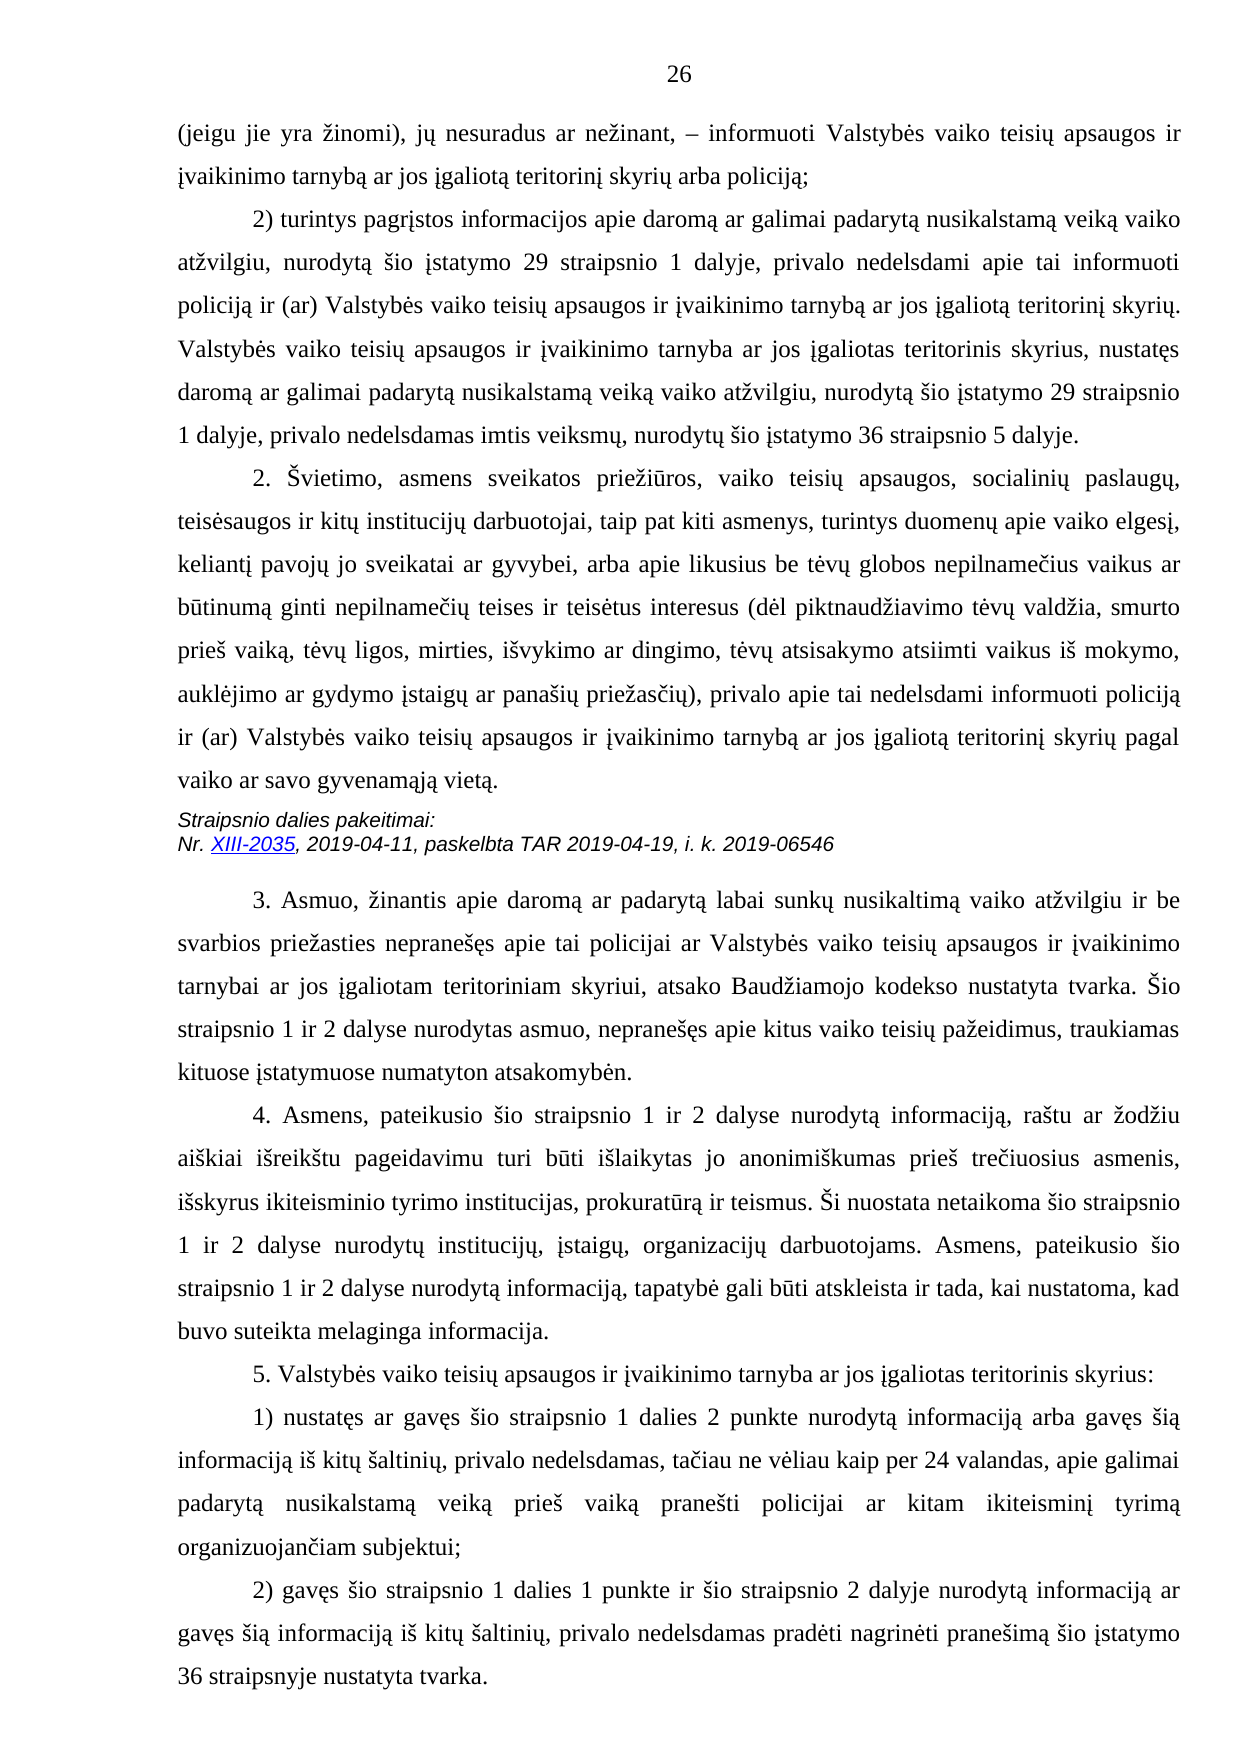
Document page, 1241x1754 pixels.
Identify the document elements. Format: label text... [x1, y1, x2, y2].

text Straipsnio dalies pakeitimai: [177, 808, 1181, 832]
text (jeigu jie yra žinomi), jų nesuradus ar nežinant, – informuoti Valstybės vaiko teisių apsaugos ir įvaikinimo tarnybą ar jos įgaliotą teritorinį skyrių arba policiją; [177, 118, 1181, 190]
text 3. Asmuo, žinantis apie daromą ar padarytą labai sunkų nusikaltimą vaiko atžvilgiu ir be svarbios priežasties nepranešęs apie tai policijai ar Valstybės vaiko teisių apsaugos ir įvaikinimo tarnybai ar jos įgaliotam teritoriniam skyriui, atsako Baudžiamojo kodekso nustatyta tvarka. Šio straipsnio 1 ir 2 dalyse nurodytas asmuo, nepranešęs apie kitus vaiko teisių pažeidimus, traukiamas kituose įstatymuose numatyton atsakomybėn. [177, 885, 1181, 1086]
text 1) nustatęs ar gavęs šio straipsnio 1 dalies 2 punkte nurodytą informaciją arba gavęs šią informaciją iš kitų šaltinių, privalo nedelsdamas, tačiau ne vėliau kaip per 24 valandas, apie galimai padarytą nusikalstamą veiką prieš vaiką pranešti policijai ar kitam ikiteisminį tyrimą organizuojančiam subjektui; [177, 1402, 1181, 1560]
text Nr. XIII-2035, 2019-04-11, paskelbta TAR 2019-04-19, i. k. 2019-06546 [177, 832, 1181, 856]
text 2) turintys pagrįstos informacijos apie daromą ar galimai padarytą nusikalstamą veiką vaiko atžvilgiu, nurodytą šio įstatymo 29 straipsnio 1 dalyje, privalo nedelsdami apie tai informuoti policiją ir (ar) Valstybės vaiko teisių apsaugos ir įvaikinimo tarnybą ar jos įgaliotą teritorinį skyrių. Valstybės vaiko teisių apsaugos ir įvaikinimo tarnyba ar jos įgaliotas teritorinis skyrius, nustatęs daromą ar galimai padarytą nusikalstamą veiką vaiko atžvilgiu, nurodytą šio įstatymo 29 straipsnio 1 dalyje, privalo nedelsdamas imtis veiksmų, nurodytų šio įstatymo 36 straipsnio 5 dalyje. [177, 204, 1181, 449]
text 2) gavęs šio straipsnio 1 dalies 1 punkte ir šio straipsnio 2 dalyje nurodytą informaciją ar gavęs šią informaciją iš kitų šaltinių, privalo nedelsdamas pradėti nagrinėti pranešimą šio įstatymo 36 straipsnyje nustatyta tvarka. [177, 1575, 1181, 1690]
text 5. Valstybės vaiko teisių apsaugos ir įvaikinimo tarnyba ar jos įgaliotas teritorinis skyrius: [177, 1359, 1181, 1388]
text 4. Asmens, pateikusio šio straipsnio 1 ir 2 dalyse nurodytą informaciją, raštu ar žodžiu aiškiai išreikštu pageidavimu turi būti išlaikytas jo anonimiškumas prieš trečiuosius asmenis, išskyrus ikiteisminio tyrimo institucijas, prokuratūrą ir teismus. Ši nuostata netaikoma šio straipsnio 1 ir 2 dalyse nurodytų institucijų, įstaigų, organizacijų darbuotojams. Asmens, pateikusio šio straipsnio 1 ir 2 dalyse nurodytą informaciją, tapatybė gali būti atskleista ir tada, kai nustatoma, kad buvo suteikta melaginga informacija. [177, 1100, 1181, 1345]
text 2. Švietimo, asmens sveikatos priežiūros, vaiko teisių apsaugos, socialinių paslaugų, teisėsaugos ir kitų institucijų darbuotojai, taip pat kiti asmenys, turintys duomenų apie vaiko elgesį, keliantį pavojų jo sveikatai ar gyvybei, arba apie likusius be tėvų globos nepilnamečius vaikus ar būtinumą ginti nepilnamečių teises ir teisėtus interesus (dėl piktnaudžiavimo tėvų valdžia, smurto prieš vaiką, tėvų ligos, mirties, išvykimo ar dingimo, tėvų atsisakymo atsiimti vaikus iš mokymo, auklėjimo ar gydymo įstaigų ar panašių priežasčių), privalo apie tai nedelsdami informuoti policiją ir (ar) Valstybės vaiko teisių apsaugos ir įvaikinimo tarnybą ar jos įgaliotą teritorinį skyrių pagal vaiko ar savo gyvenamąją vietą. [177, 463, 1181, 794]
